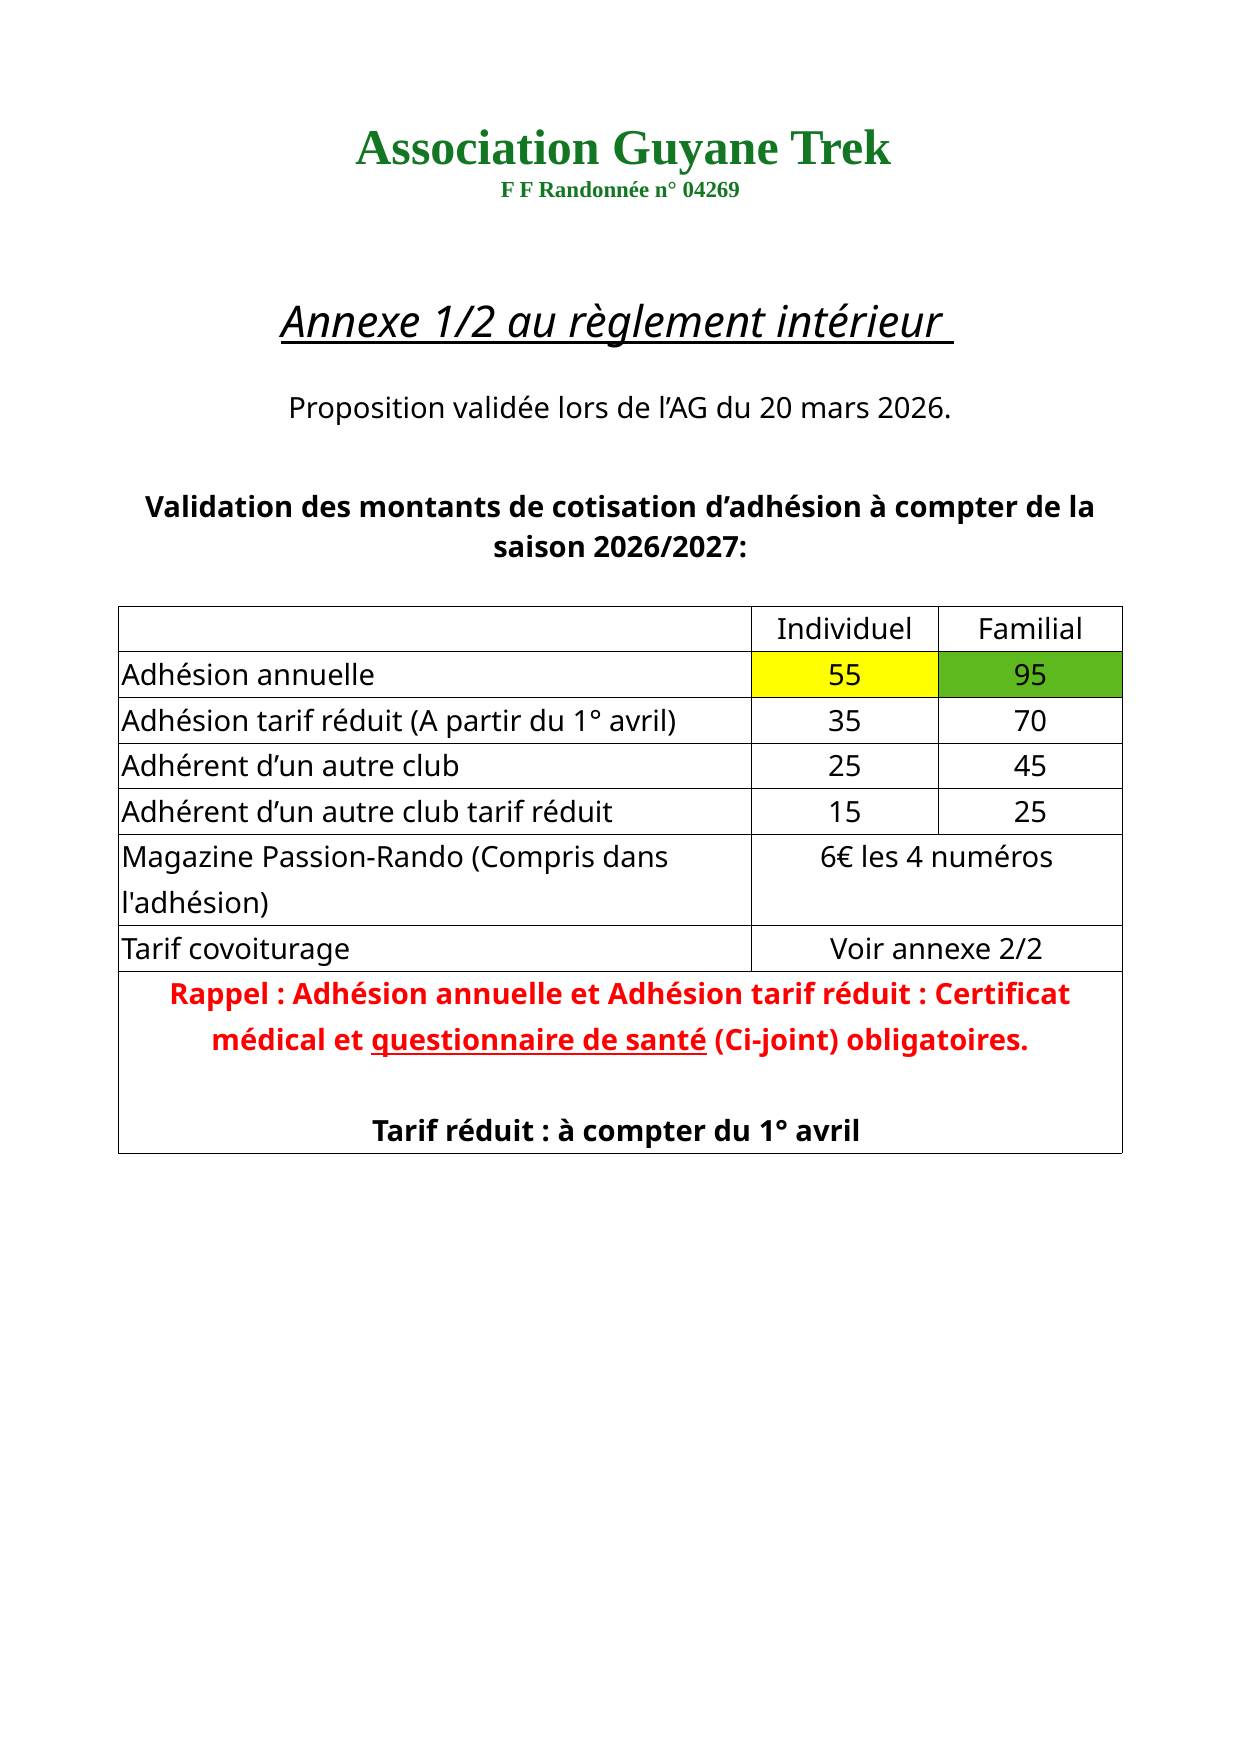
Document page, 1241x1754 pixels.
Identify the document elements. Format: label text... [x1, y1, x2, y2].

table_header Familial [939, 607, 1122, 651]
table_cell 95 [939, 652, 1122, 697]
table_cell Magazine Passion-Rando (Compris dans l'adhésion) [119, 835, 751, 925]
table_cell 45 [939, 744, 1122, 788]
table_cell Adhérent d’un autre club tarif réduit [119, 789, 751, 834]
table_header Individuel [752, 607, 938, 651]
text F F Randonnée n° 04269 [118, 176, 1122, 202]
table_cell Adhésion tarif réduit (A partir du 1° avril) [119, 698, 751, 742]
table_cell 25 [752, 744, 938, 788]
text Proposition validée lors de l’AG du 20 mars 2026. [118, 387, 1122, 427]
table_cell Adhésion annuelle [119, 652, 751, 697]
text Association Guyane Trek [118, 118, 1122, 176]
table_cell 55 [752, 652, 938, 697]
table_cell Voir annexe 2/2 [752, 926, 1122, 971]
table_cell 70 [939, 698, 1122, 742]
table_cell 35 [752, 698, 938, 742]
table_cell 6€ les 4 numéros [752, 835, 1122, 925]
table_cell Tarif covoiturage [119, 926, 751, 971]
table_cell 15 [752, 789, 938, 834]
table_cell 25 [939, 789, 1122, 834]
text Validation des montants de cotisation d’adhésion à compter de la saison 2026/2027: [118, 486, 1122, 566]
table_cell Adhérent d’un autre club [119, 744, 751, 788]
table_cell Rappel : Adhésion annuelle et Adhésion tarif réduit : Certificat médical et questionnaire de santé (Ci-joint) obligatoires. Tarif réduit : à compter du 1° avril [119, 972, 1122, 1153]
text Annexe 1/2 au règlement intérieur [118, 291, 1122, 350]
table_header [119, 607, 751, 651]
